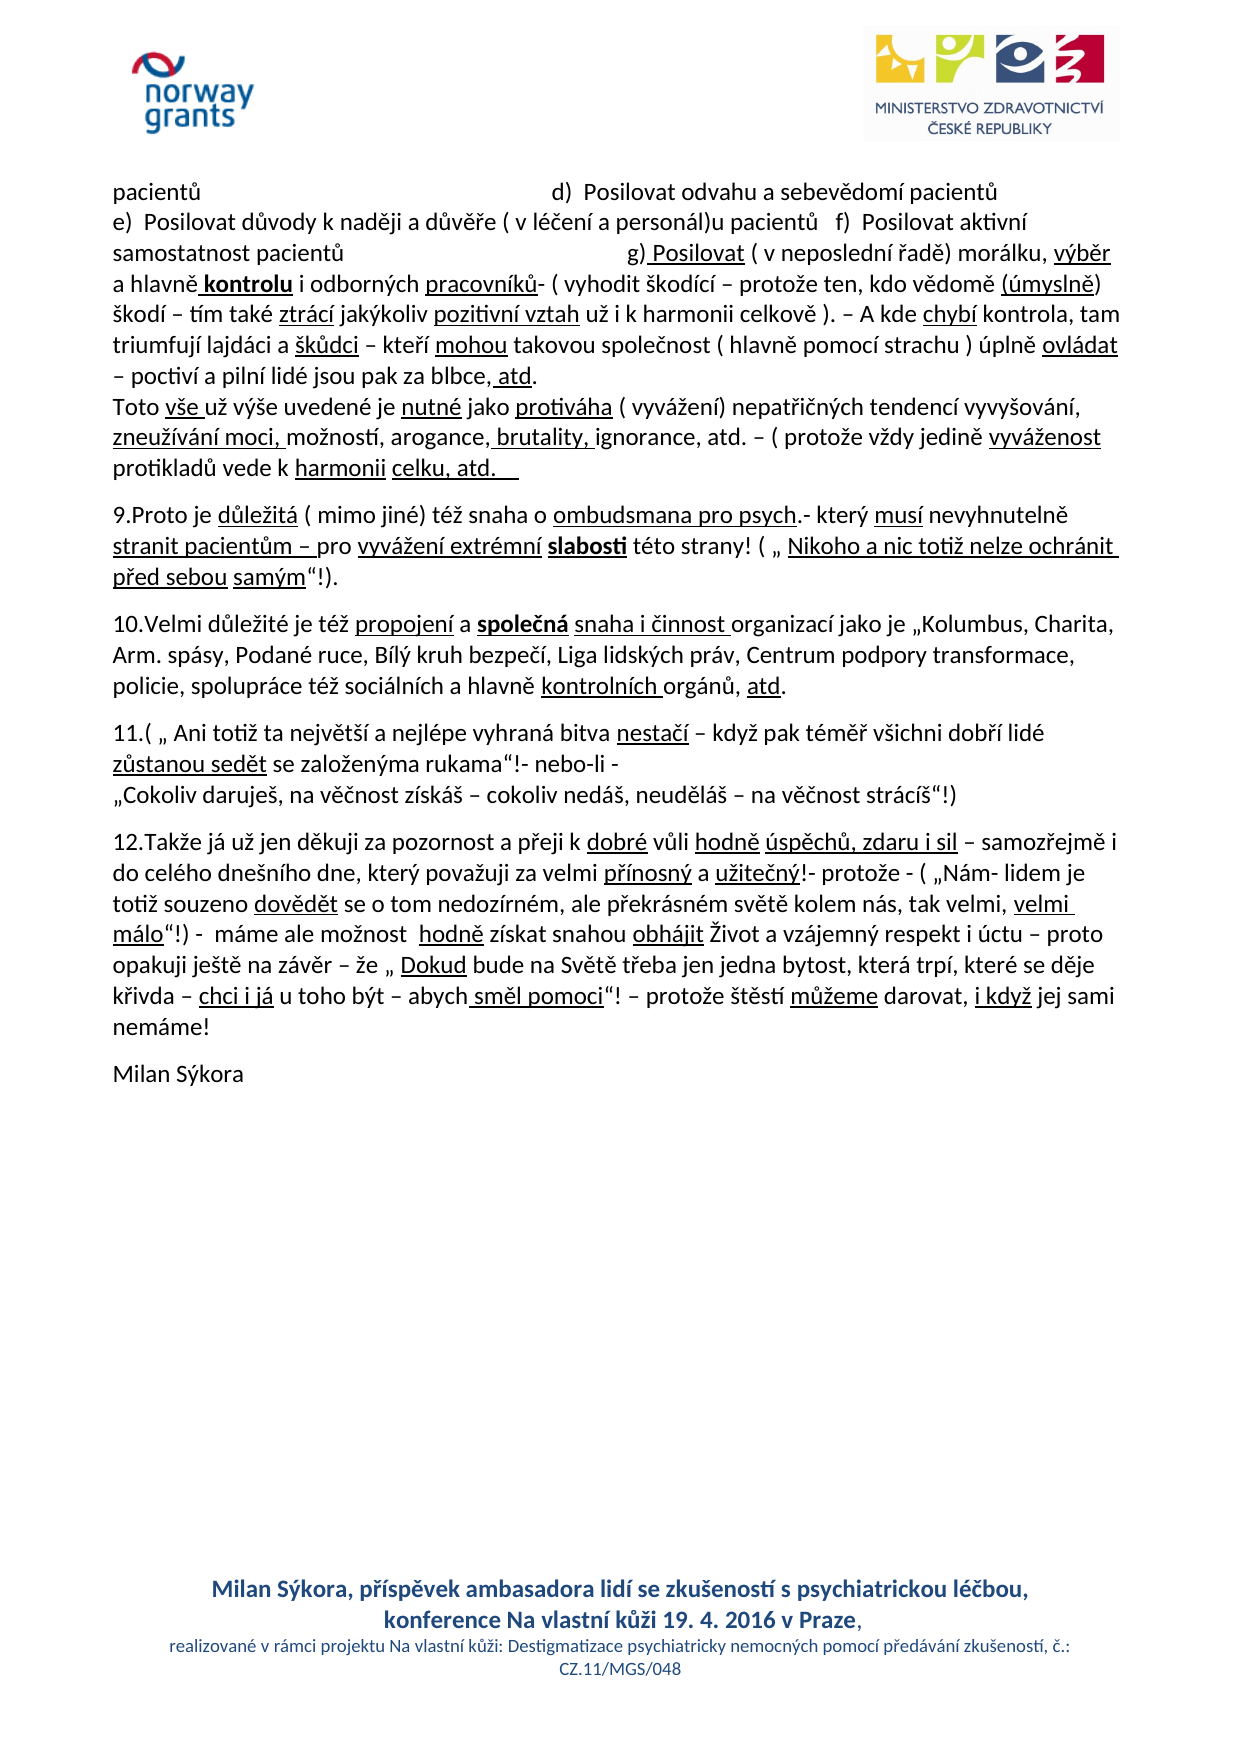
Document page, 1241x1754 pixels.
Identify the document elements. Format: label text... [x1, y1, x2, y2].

text 12.Takže já už jen děkuji za pozornost a přeji k dobré vůli hodně úspěchů, zdaru i sil – samozřejmě i do celého dnešního dne, který považuji za velmi přínosný a užitečný!- protože - ( „Nám- lidem je totiž souzeno dovědět se o tom nedozírném, ale překrásném světě kolem nás, tak velmi, velmi málo“!) - máme ale možnost hodně získat snahou obhájit Život a vzájemný respekt i úctu – proto opakuji ještě na závěr – že „ Dokud bude na Světě třeba jen jedna bytost, která trpí, které se děje křivda – chci i já u toho být – abych směl pomoci“! – protože štěstí můžeme darovat, i když jej sami nemáme! [112, 826, 1128, 1041]
text Milan Sýkora [112, 1058, 1128, 1088]
text pacientů d) Posilovat odvahu a sebevědomí pacientů e) Posilovat důvody k naději a důvěře ( v léčení a personál)u pacientů f) Posilovat aktivní samostatnost pacientů g) Posilovat ( v neposlední řadě) morálku, výběr a hlavně kontrolu i odborných pracovníků- ( vyhodit škodící – protože ten, kdo vědomě (úmyslně) škodí – tím také ztrácí jakýkoliv pozitivní vztah už i k harmonii celkově ). – A kde chybí kontrola, tam triumfují lajdáci a škůdci – kteří mohou takovou společnost ( hlavně pomocí strachu ) úplně ovládat – poctiví a pilní lidé jsou pak za blbce, atd. Toto vše už výše uvedené je nutné jako protiváha ( vyvážení) nepatřičných tendencí vyvyšování, zneužívání moci, možností, arogance, brutality, ignorance, atd. – ( protože vždy jedině vyváženost protikladů vede k harmonii celku, atd. [112, 176, 1128, 483]
text 9.Proto je důležitá ( mimo jiné) též snaha o ombudsmana pro psych.- který musí nevyhnutelně stranit pacientům – pro vyvážení extrémní slabosti této strany! ( „ Nikoho a nic totiž nelze ochránit před sebou samým“!). [112, 500, 1128, 592]
text 10.Velmi důležité je též propojení a společná snaha i činnost organizací jako je „Kolumbus, Charita, Arm. spásy, Podané ruce, Bílý kruh bezpečí, Liga lidských práv, Centrum podpory transformace, policie, spolupráce též sociálních a hlavně kontrolních orgánů, atd. [112, 608, 1128, 701]
text 11.( „ Ani totiž ta největší a nejlépe vyhraná bitva nestačí – když pak téměř všichni dobří lidé zůstanou sedět se založenýma rukama“!- nebo-li - „Cokoliv daruješ, na věčnost získáš – cokoliv nedáš, neuděláš – na věčnost strácíš“!) [112, 717, 1128, 809]
